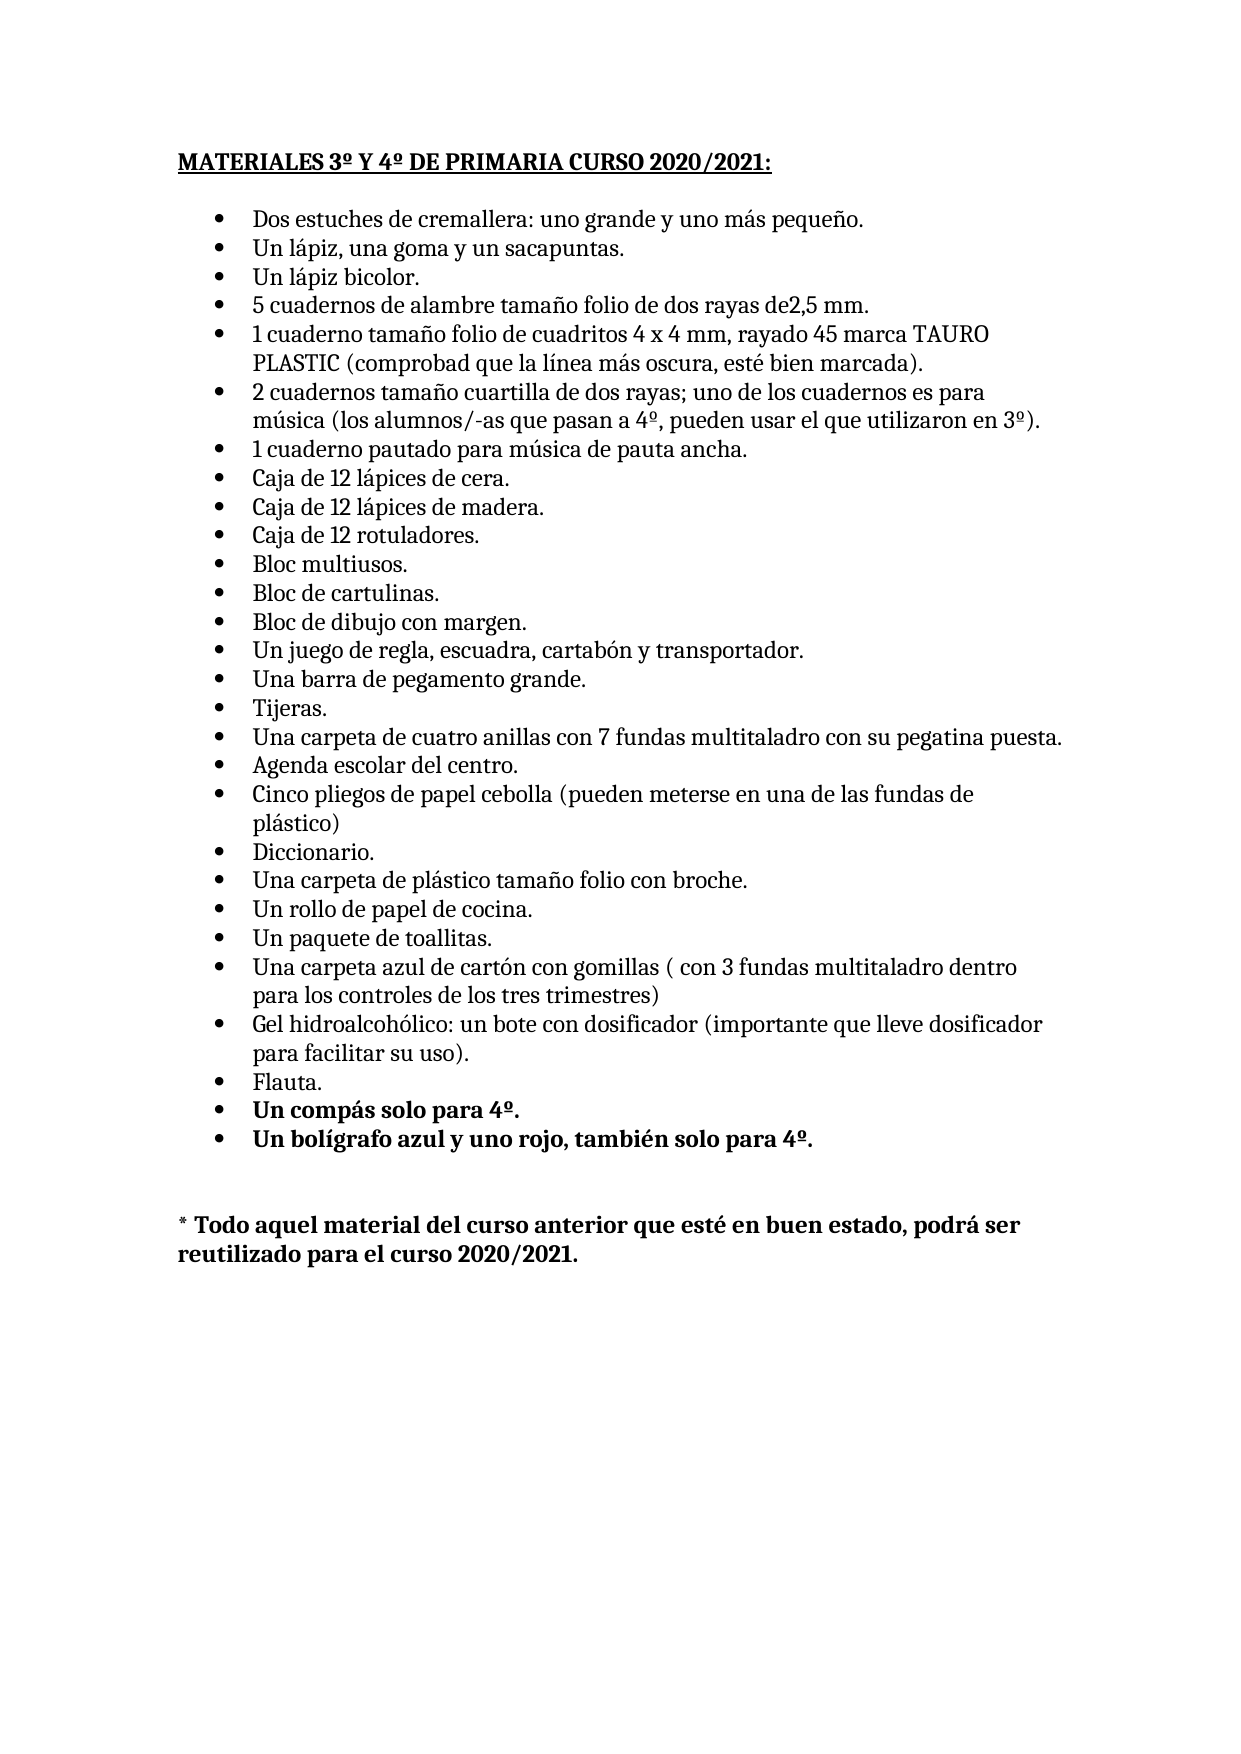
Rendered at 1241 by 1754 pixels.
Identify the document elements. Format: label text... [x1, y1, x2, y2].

list 1 cuaderno tamaño folio de cuadritos 4 x 4 mm, rayado 45 marca TAURO PLASTIC (comprobad que la línea más oscura, esté bien marcada). [215, 320, 1063, 378]
list Caja de 12 lápices de cera. [215, 464, 1063, 493]
list Bloc de dibujo con margen. [215, 608, 1063, 636]
list Un lápiz bicolor. [215, 263, 1063, 291]
list Un lápiz, una goma y un sacapuntas. [215, 234, 1063, 263]
list Una carpeta de plástico tamaño folio con broche. [215, 866, 1063, 895]
list Una carpeta azul de cartón con gomillas ( con 3 fundas multitaladro dentro para los controles de los tres trimestres) [215, 953, 1063, 1010]
list Una carpeta de cuatro anillas con 7 fundas multitaladro con su pegatina puesta. [215, 723, 1063, 751]
list Agenda escolar del centro. [215, 751, 1063, 780]
list Un compás solo para 4º. [215, 1096, 1063, 1125]
list Cinco pliegos de papel cebolla (pueden meterse en una de las fundas de plástico) [215, 780, 1063, 838]
list Dos estuches de cremallera: uno grande y uno más pequeño. [215, 205, 1063, 234]
list Bloc de cartulinas. [215, 579, 1063, 608]
list 1 cuaderno pautado para música de pauta ancha. [215, 435, 1063, 464]
list Flauta. [215, 1068, 1063, 1096]
list Tijeras. [215, 694, 1063, 723]
list Diccionario. [215, 838, 1063, 866]
list Caja de 12 lápices de madera. [215, 493, 1063, 521]
list 2 cuadernos tamaño cuartilla de dos rayas; uno de los cuadernos es para música (los alumnos/-as que pasan a 4º, pueden usar el que utilizaron en 3º). [215, 378, 1063, 435]
text MATERIALES 3º Y 4º DE PRIMARIA CURSO 2020/2021: [177, 148, 1063, 176]
list Un rollo de papel de cocina. [215, 895, 1063, 924]
list Un bolígrafo azul y uno rojo, también solo para 4º. [215, 1125, 1063, 1154]
list Bloc multiusos. [215, 550, 1063, 579]
list Gel hidroalcohólico: un bote con dosificador (importante que lleve dosificador para facilitar su uso). [215, 1010, 1063, 1068]
list Una barra de pegamento grande. [215, 665, 1063, 694]
list 5 cuadernos de alambre tamaño folio de dos rayas de2,5 mm. [215, 291, 1063, 320]
list Caja de 12 rotuladores. [215, 521, 1063, 550]
list Un paquete de toallitas. [215, 924, 1063, 953]
list Un juego de regla, escuadra, cartabón y transportador. [215, 636, 1063, 665]
text * Todo aquel material del curso anterior que esté en buen estado, podrá ser reutilizado para el curso 2020/2021. [177, 1211, 1063, 1269]
